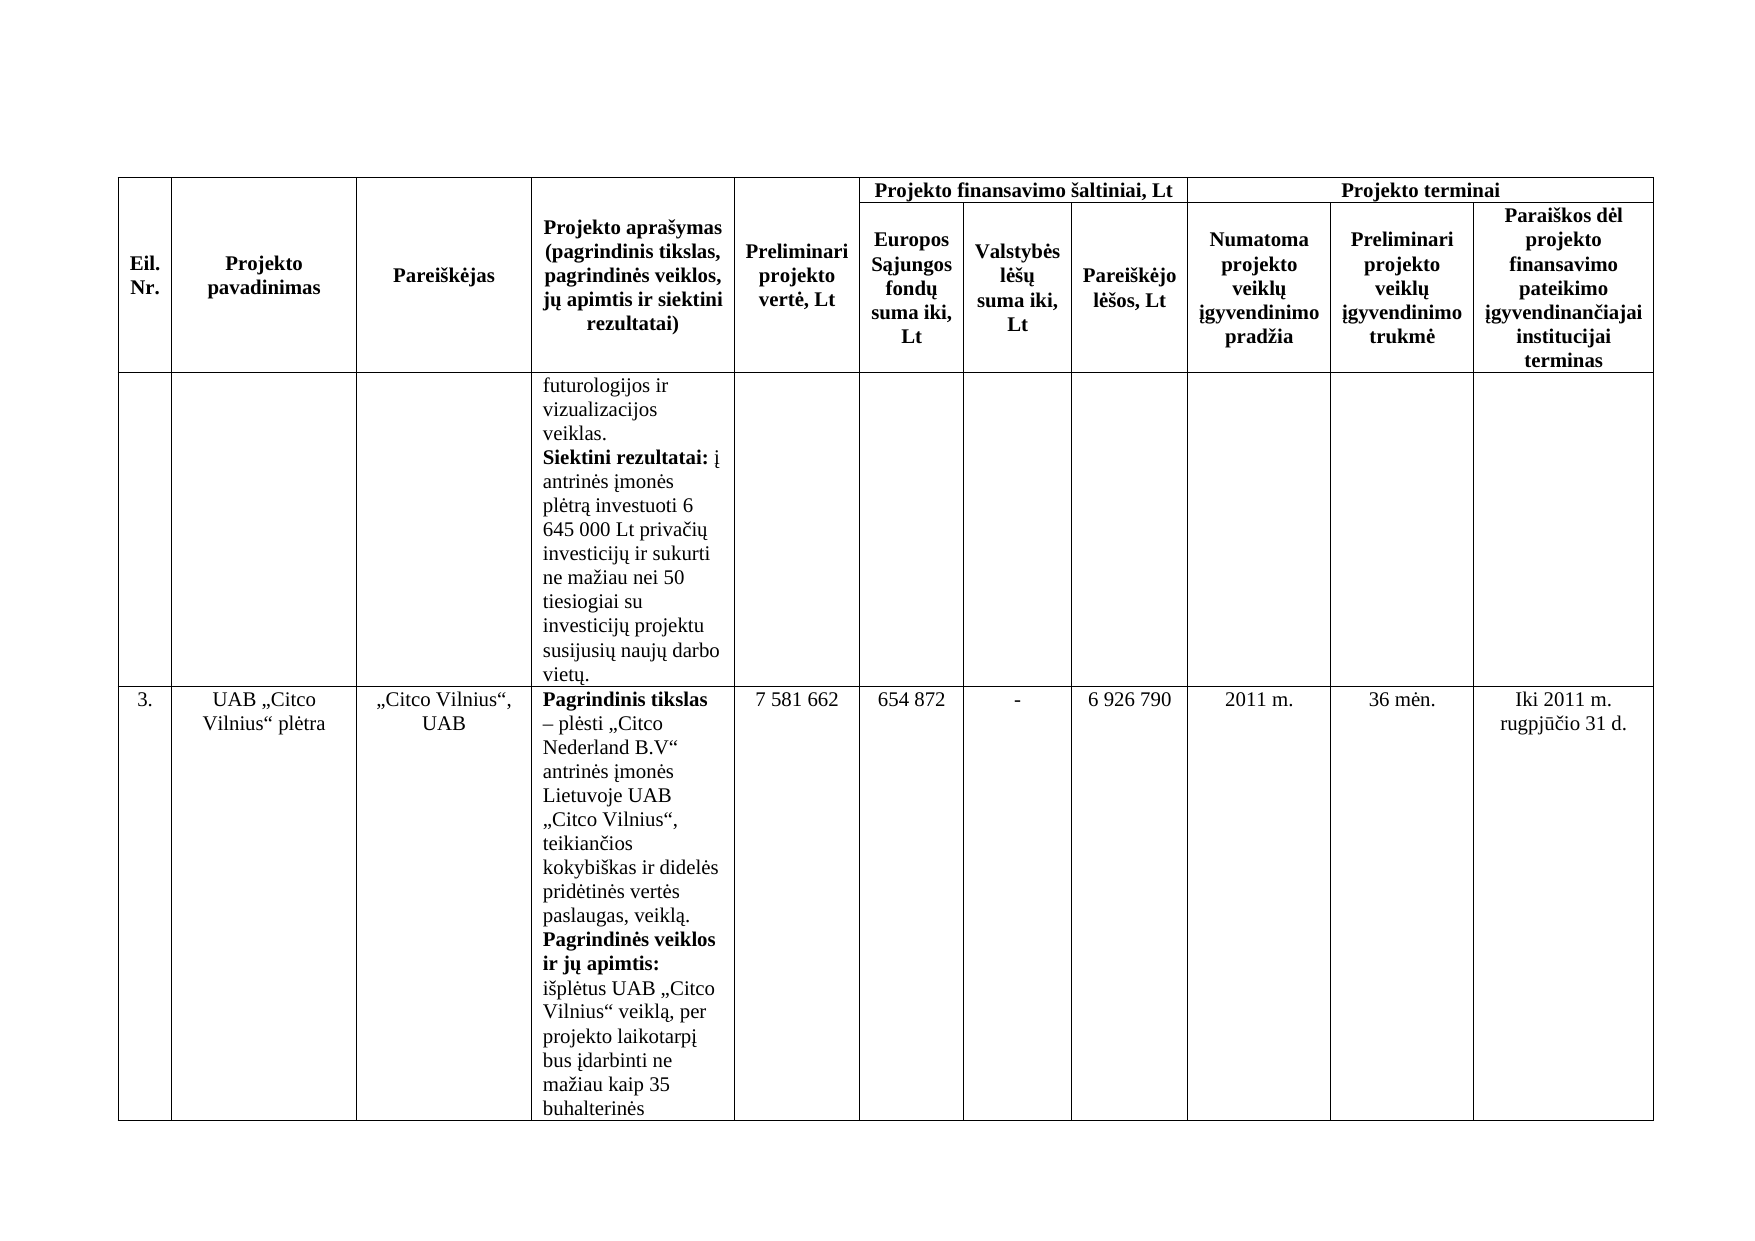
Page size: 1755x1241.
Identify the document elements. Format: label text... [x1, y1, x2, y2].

table_cell Pagrindinis tikslas – plėsti „Citco Nederland B.V“ antrinės įmonės Lietuvoje UAB „Citco Vilnius“, teikiančios kokybiškas ir didelės pridėtinės vertės paslaugas, veiklą. Pagrindinės veiklos ir jų apimtis: išplėtus UAB „Citco Vilnius“ veiklą, per projekto laikotarpį bus įdarbinti ne mažiau kaip 35 buhalterinės [532, 687, 734, 1120]
table_cell Valstybės lėšų suma iki, Lt [964, 203, 1071, 372]
table_cell „Citco Vilnius“, UAB [357, 687, 531, 1120]
table_cell [1188, 373, 1330, 686]
table_header Projekto terminai [1188, 178, 1653, 202]
table_cell - [964, 373, 1071, 686]
table_header Preliminari projekto vertė, Lt [735, 178, 859, 372]
table_cell [1331, 373, 1473, 686]
table_cell [357, 373, 531, 686]
table_cell Numatoma projekto veiklų įgyvendinimo pradžia [1188, 203, 1330, 372]
table_cell Europos Sąjungos fondų suma iki, Lt [860, 203, 963, 372]
table_header Pareiškėjas [357, 178, 531, 372]
table_cell - [964, 687, 1071, 1120]
table_cell 3. [119, 687, 171, 1120]
table_cell Iki 2011 m. rugpjūčio 31 d. [1474, 687, 1653, 1120]
table_cell futurologijos ir vizualizacijos veiklas. Siektini rezultatai: į antrinės įmonės plėtrą investuoti 6 645 000 Lt privačių investicijų ir sukurti ne mažiau nei 50 tiesiogiai su investicijų projektu susijusių naujų darbo vietų. [532, 373, 734, 686]
table_header Projekto pavadinimas [172, 178, 356, 372]
table_cell [860, 373, 963, 686]
table_cell Pareiškėjo lėšos, Lt [1072, 203, 1187, 372]
table_cell [172, 373, 356, 686]
table_cell [119, 373, 171, 686]
table_cell 654 872 [860, 687, 963, 1120]
table_cell UAB „Citco Vilnius“ plėtra [172, 687, 356, 1120]
table_header Projekto aprašymas (pagrindinis tikslas, pagrindinės veiklos, jų apimtis ir siektini rezultatai) [532, 178, 734, 372]
table_header Projekto finansavimo šaltiniai, Lt [860, 178, 1187, 202]
table_cell 7 581 662 [735, 687, 859, 1120]
table_cell 2011 m. [1188, 687, 1330, 1120]
table_cell Preliminari projekto veiklų įgyvendinimo trukmė [1331, 203, 1473, 372]
table_cell [735, 373, 859, 686]
table_cell 6 926 790 [1072, 687, 1187, 1120]
table_header Eil. Nr. [119, 178, 171, 372]
table_cell 36 mėn. [1331, 687, 1473, 1120]
table_cell [1474, 373, 1653, 686]
table_cell [1072, 373, 1187, 686]
table_cell Paraiškos dėl projekto finansavimo pateikimo įgyvendinančiajai institucijai terminas [1474, 203, 1653, 372]
